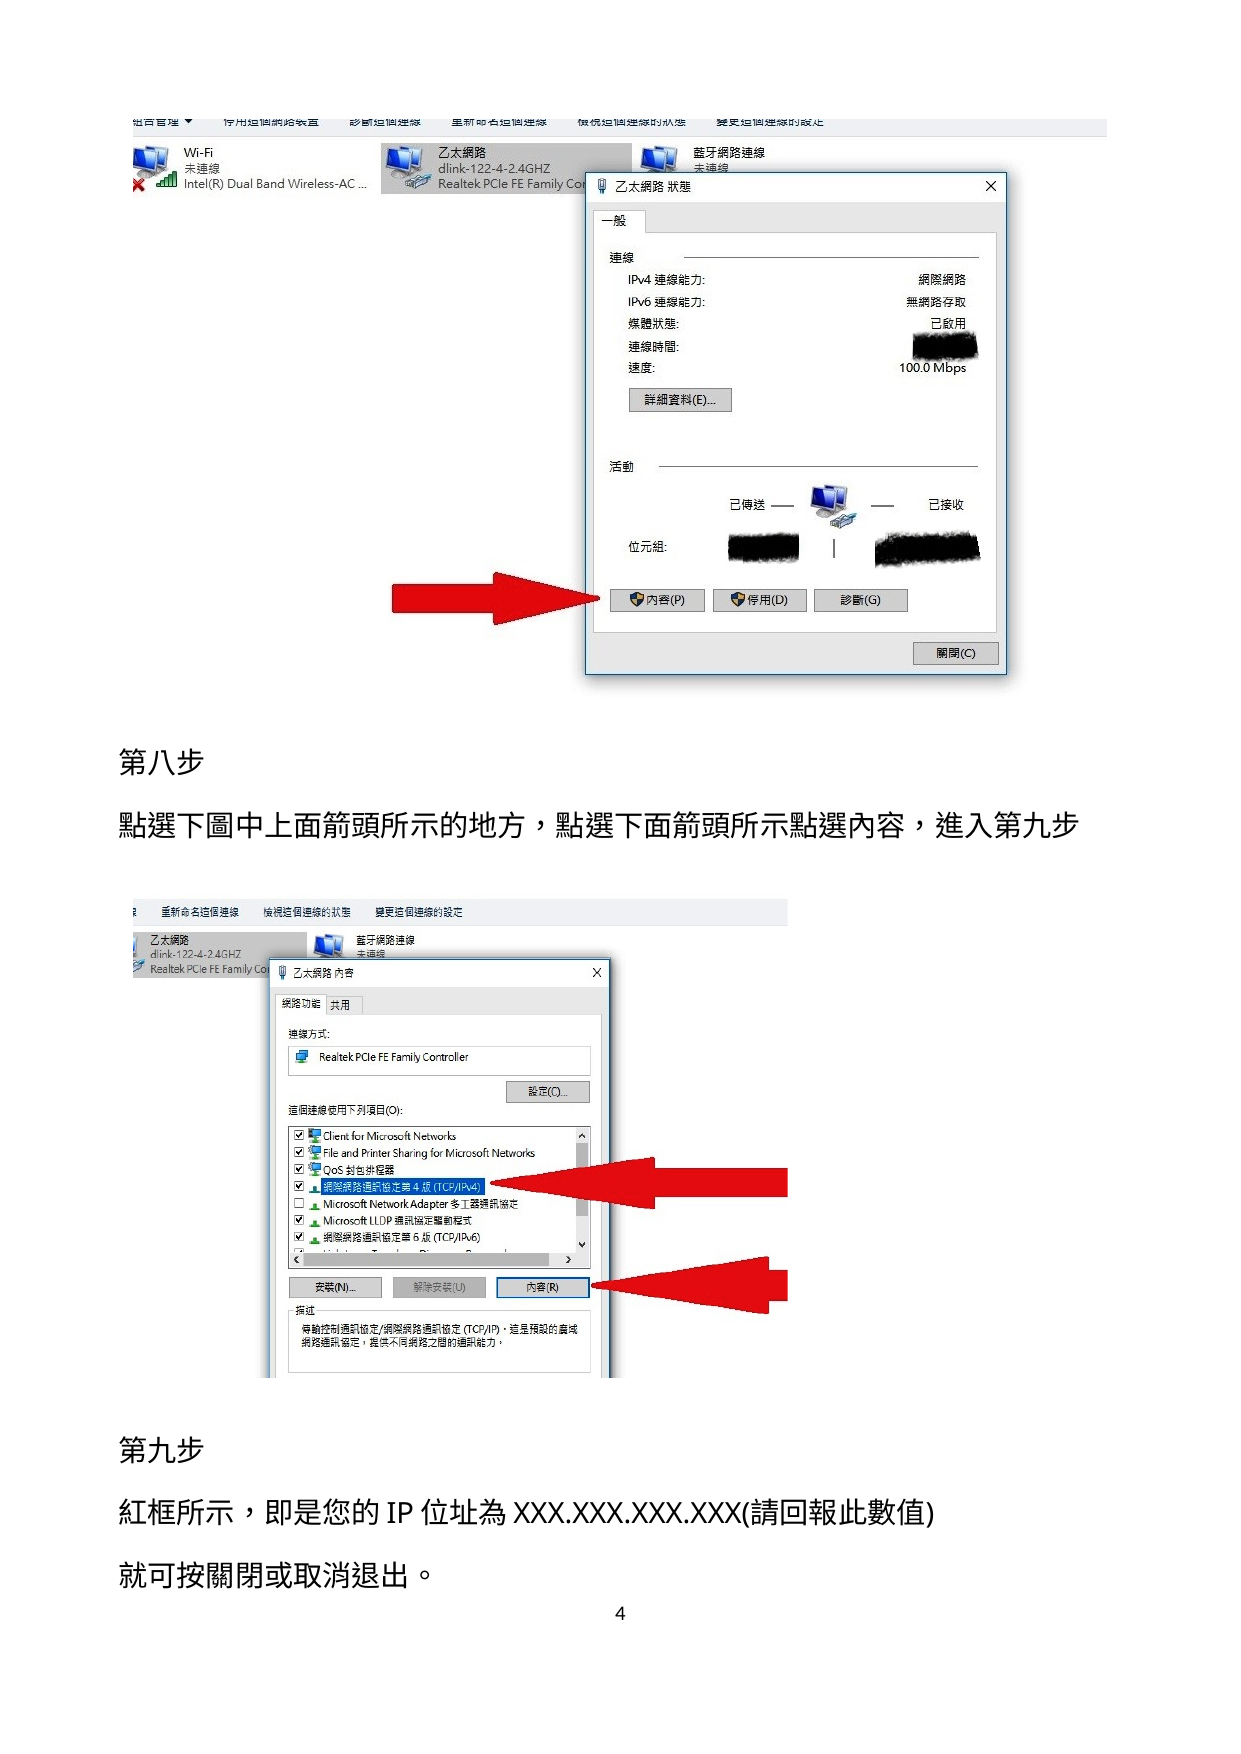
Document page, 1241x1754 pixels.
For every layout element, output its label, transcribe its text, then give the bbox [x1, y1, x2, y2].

text 第八步 [118, 729, 1122, 782]
text 第九步 [118, 1407, 1122, 1469]
text 就可按關閉或取消退出。 [118, 1532, 1122, 1594]
text 紅框所示，即是您的IP位址為XXX.XXX.XXX.XXX(請回報此數值) [118, 1469, 1122, 1532]
text 點選下圖中上面箭頭所示的地方，點選下面箭頭所示點選內容，進入第九步 [118, 782, 1122, 844]
